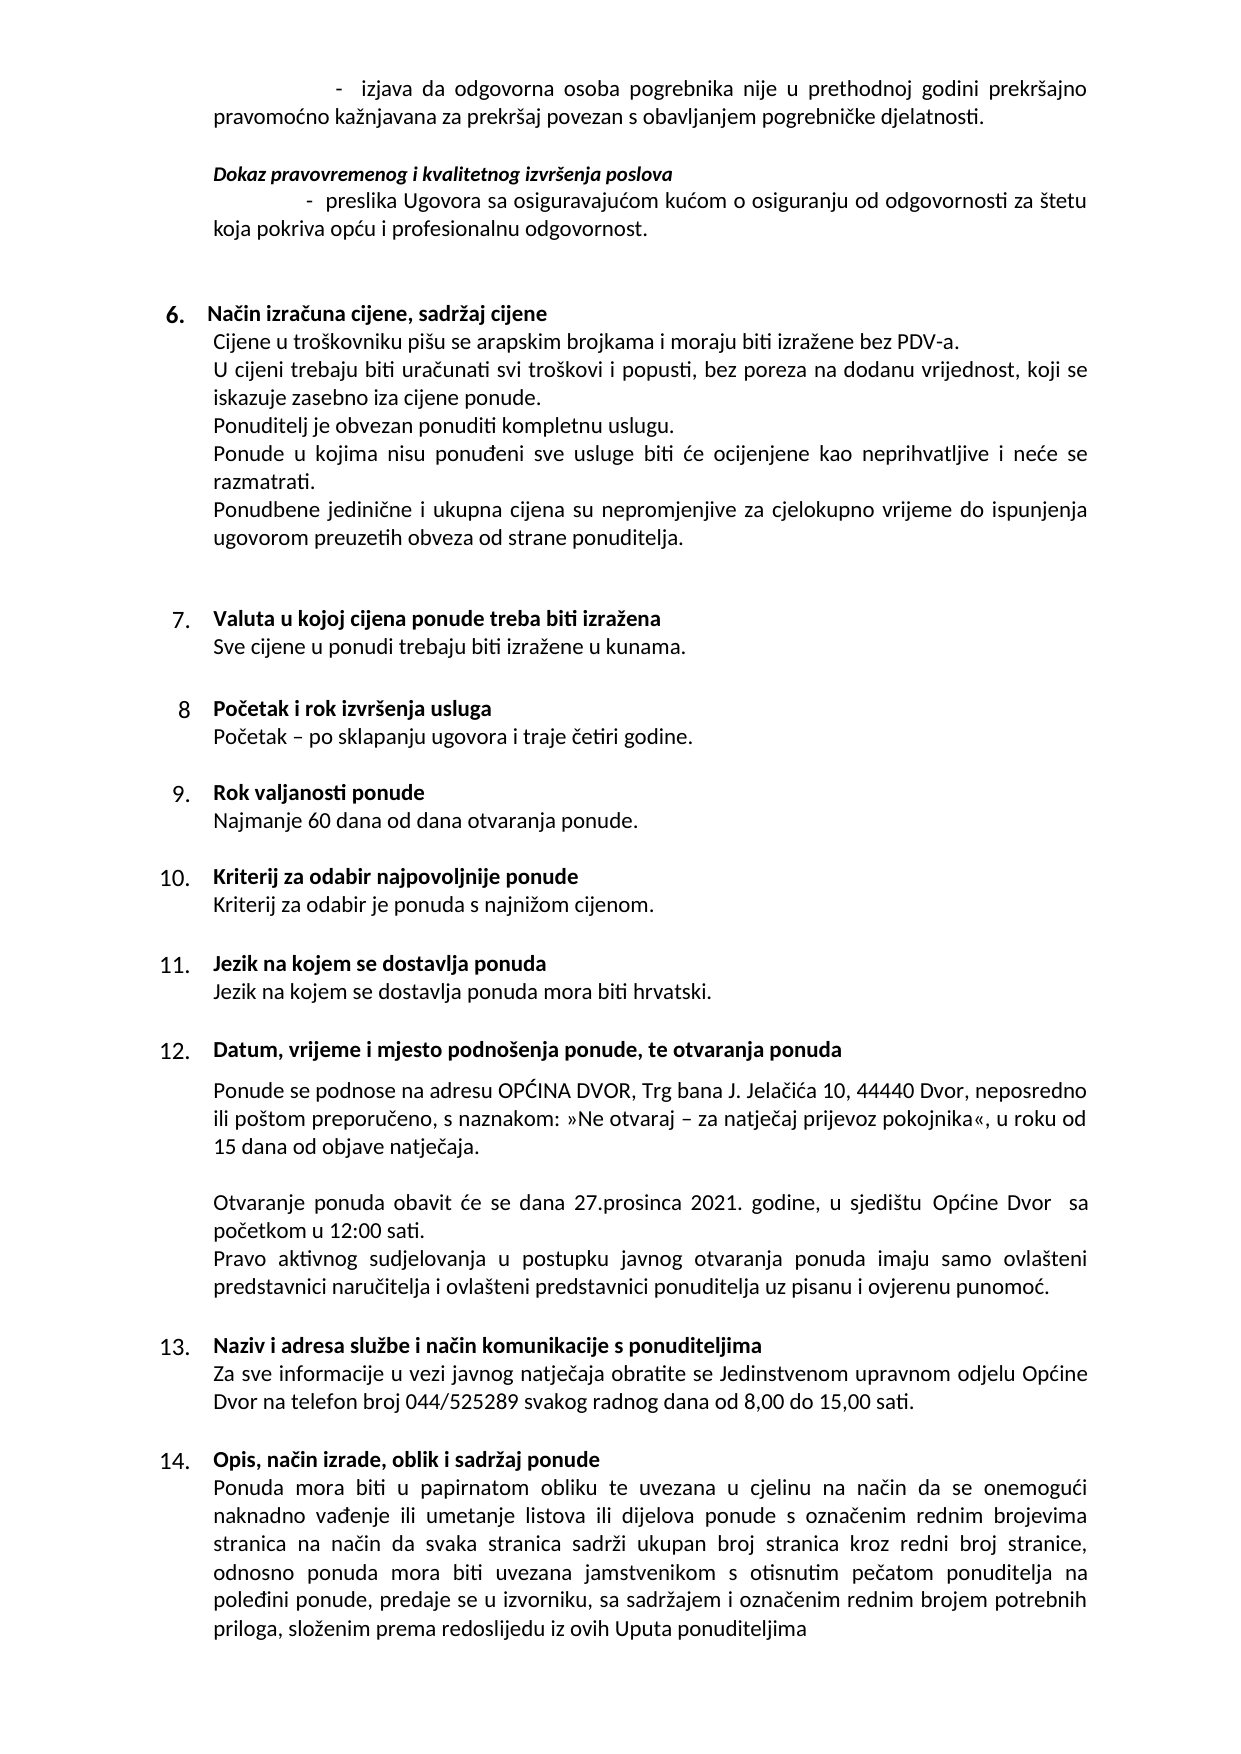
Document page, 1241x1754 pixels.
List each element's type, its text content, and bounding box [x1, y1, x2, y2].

table_cell Način izračuna cijene, sadržaj cijene Cijene u troškovniku pišu se arapskim brojkama i moraju biti izražene bez PDV-a. U cijeni trebaju biti uračunati svi troškovi i popusti, bez poreza na dodanu vrijednost, koji se iskazuje zasebno iza cijene ponude. Ponuditelj je obvezan ponuditi kompletnu uslugu. Ponude u kojima nisu ponuđeni sve usluge biti će ocijenjene kao neprihvatljive i neće se razmatrati. Ponudbene jedinične i ukupna cijena su nepromjenjive za cjelokupno vrijeme do ispunjenja ugovorom preuzetih obveza od strane ponuditelja. [202, 299, 1100, 604]
table_cell Rok valjanosti ponude Najmanje 60 dana od dana otvaranja ponude. [202, 778, 1100, 862]
table_cell 12. [148, 1036, 202, 1331]
table_cell 10. [148, 863, 202, 949]
table_cell [148, 74, 202, 299]
table_cell Opis, način izrade, oblik i sadržaj ponude Ponuda mora biti u papirnatom obliku te uvezana u cjelinu na način da se onemogući naknadno vađenje ili umetanje listova ili dijelova ponude s označenim rednim brojevima stranica na način da svaka stranica sadrži ukupan broj stranica kroz redni broj stranice, odnosno ponuda mora biti uvezana jamstvenikom s otisnutim pečatom ponuditelja na poleđini ponude, predaje se u izvorniku, sa sadržajem i označenim rednim brojem potrebnih priloga, složenim prema redoslijedu iz ovih Uputa ponuditeljima [202, 1446, 1100, 1642]
table_cell 6. [148, 299, 202, 604]
table_cell Početak i rok izvršenja usluga Početak – po sklapanju ugovora i traje četiri godine. [202, 694, 1100, 778]
table_cell 8 [148, 694, 202, 778]
table_cell 11. [148, 949, 202, 1036]
table_cell Datum, vrijeme i mjesto podnošenja ponude, te otvaranja ponuda Ponude se podnose na adresu OPĆINA DVOR, Trg bana J. Jelačića 10, 44440 Dvor, neposredno ili poštom preporučeno, s naznakom: »Ne otvaraj – za natječaj prijevoz pokojnika«, u roku od 15 dana od objave natječaja. Otvaranje ponuda obavit će se dana 27.prosinca 2021. godine, u sjedištu Općine Dvor sa početkom u 12:00 sati. Pravo aktivnog sudjelovanja u postupku javnog otvaranja ponuda imaju samo ovlašteni predstavnici naručitelja i ovlašteni predstavnici ponuditelja uz pisanu i ovjerenu punomoć. [202, 1036, 1100, 1331]
table_cell Kriterij za odabir najpovoljnije ponude Kriterij za odabir je ponuda s najnižom cijenom. [202, 863, 1100, 949]
table_cell 14. [148, 1446, 202, 1642]
table_cell 9. [148, 778, 202, 862]
table_cell Naziv i adresa službe i način komunikacije s ponuditeljima Za sve informacije u vezi javnog natječaja obratite se Jedinstvenom upravnom odjelu Općine Dvor na telefon broj 044/525289 svakog radnog dana od 8,00 do 15,00 sati. [202, 1331, 1100, 1446]
table_cell Jezik na kojem se dostavlja ponuda Jezik na kojem se dostavlja ponuda mora biti hrvatski. [202, 949, 1100, 1036]
table_cell 7. [148, 604, 202, 694]
table_cell Valuta u kojoj cijena ponude treba biti izražena Sve cijene u ponudi trebaju biti izražene u kunama. [202, 604, 1100, 694]
table_cell 13. [148, 1331, 202, 1446]
table_cell - izjava da odgovorna osoba pogrebnika nije u prethodnoj godini prekršajno pravomoćno kažnjavana za prekršaj povezan s obavljanjem pogrebničke djelatnosti. Dokaz pravovremenog i kvalitetnog izvršenja poslova - preslika Ugovora sa osiguravajućom kućom o osiguranju od odgovornosti za štetu koja pokriva opću i profesionalnu odgovornost. [202, 74, 1100, 299]
